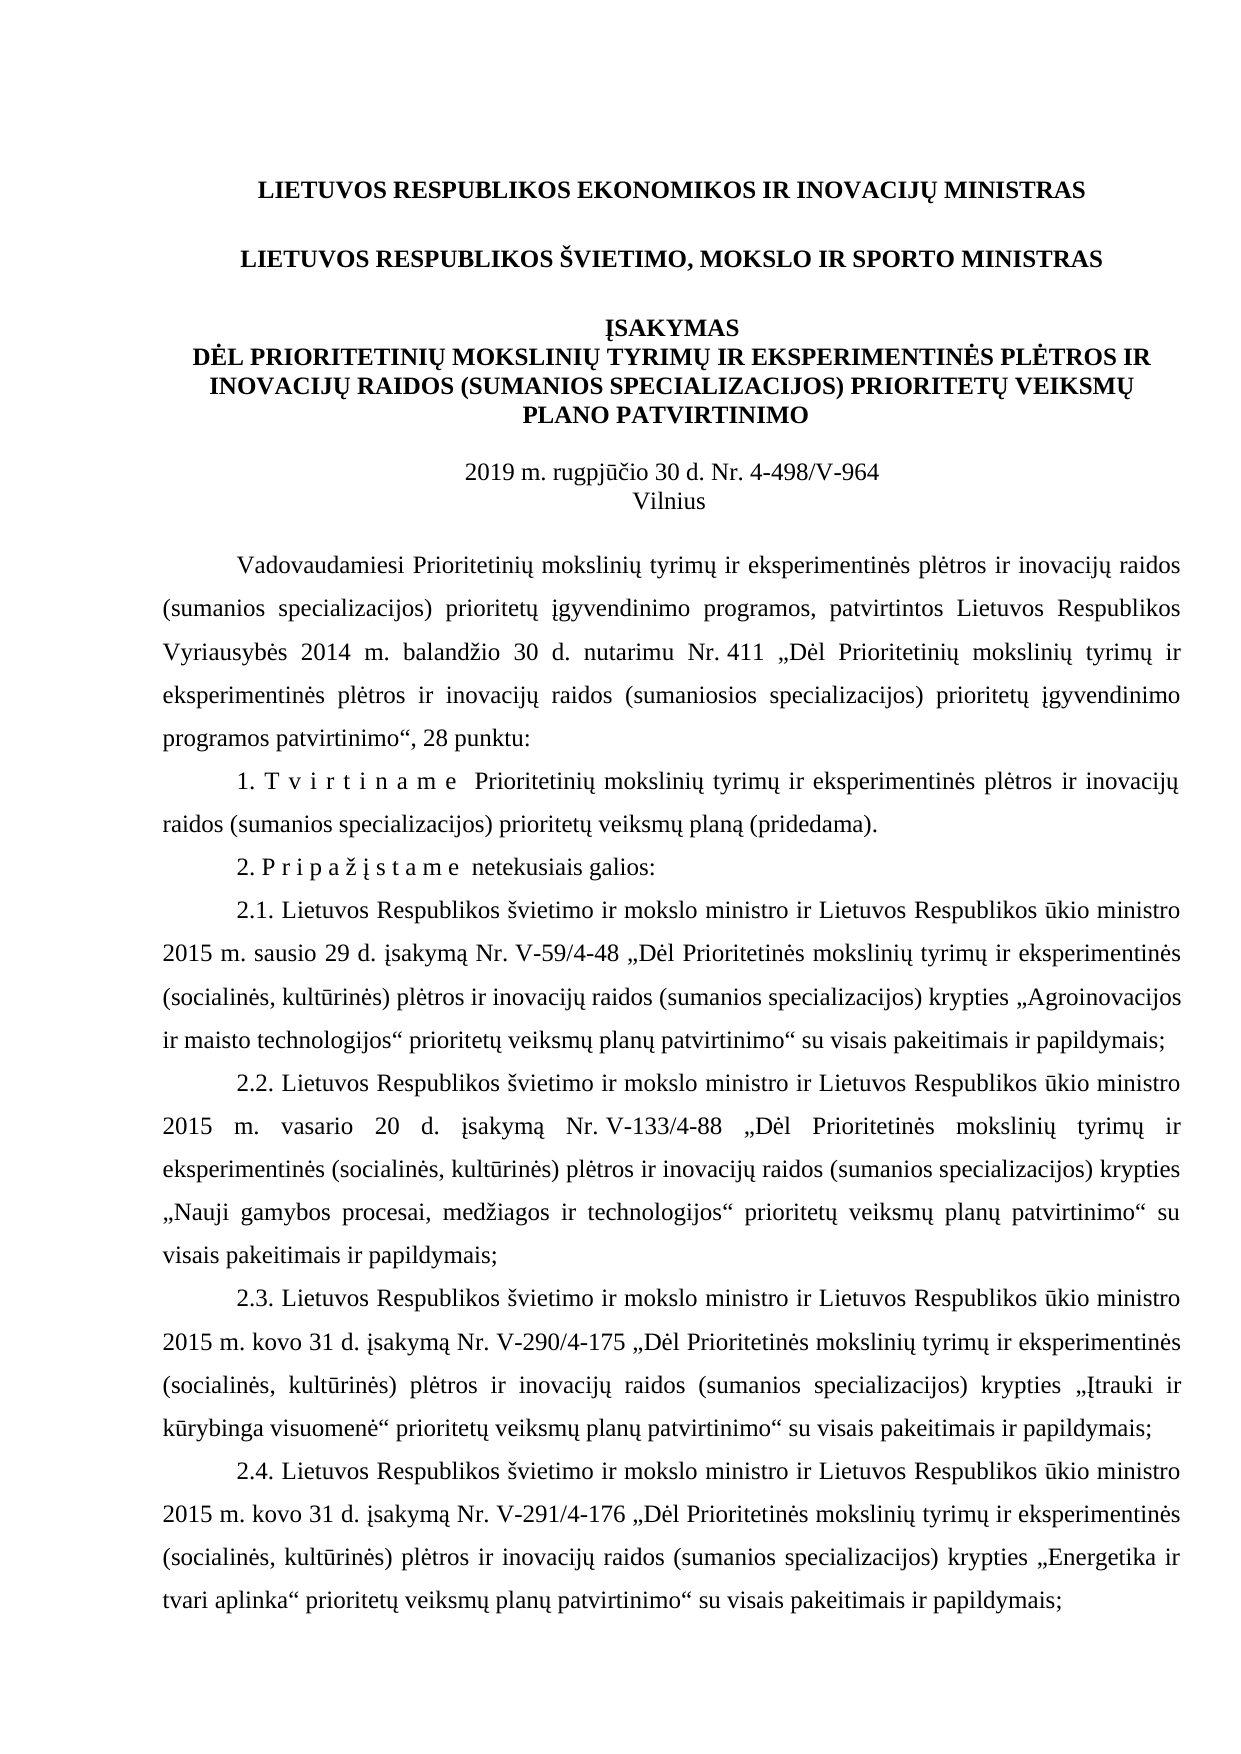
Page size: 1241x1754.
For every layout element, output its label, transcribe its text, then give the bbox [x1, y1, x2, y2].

text LIETUVOS RESPUBLIKOS ŠVIETIMO, MOKSLO IR SPORTO MINISTRAS [162, 244, 1181, 273]
text Vadovaudamiesi Prioritetinių mokslinių tyrimų ir eksperimentinės plėtros ir inovacijų raidos (sumanios specializacijos) prioritetų įgyvendinimo programos, patvirtintos Lietuvos Respublikos Vyriausybės 2014 m. balandžio 30 d. nutarimu Nr. 411 „Dėl Prioritetinių mokslinių tyrimų ir eksperimentinės plėtros ir inovacijų raidos (sumaniosios specializacijos) prioritetų įgyvendinimo programos patvirtinimo“, 28 punktu: [162, 550, 1181, 752]
text Vilnius [162, 486, 1181, 515]
text DĖL PRIORITETINIŲ MOKSLINIŲ TYRIMŲ IR EKSPERIMENTINĖS PLĖTROS IR INOVACIJŲ RAIDOS (SUMANIOS SPECIALIZACIJOS) PRIORITETŲ VEIKSMŲ PLANO PATVIRTINIMO [162, 342, 1181, 428]
text 2.3. Lietuvos Respublikos švietimo ir mokslo ministro ir Lietuvos Respublikos ūkio ministro 2015 m. kovo 31 d. įsakymą Nr. V-290/4-175 „Dėl Prioritetinės mokslinių tyrimų ir eksperimentinės (socialinės, kultūrinės) plėtros ir inovacijų raidos (sumanios specializacijos) krypties „Įtrauki ir kūrybinga visuomenė“ prioritetų veiksmų planų patvirtinimo“ su visais pakeitimais ir papildymais; [162, 1283, 1181, 1442]
text 2.1. Lietuvos Respublikos švietimo ir mokslo ministro ir Lietuvos Respublikos ūkio ministro 2015 m. sausio 29 d. įsakymą Nr. V-59/4-48 „Dėl Prioritetinės mokslinių tyrimų ir eksperimentinės (socialinės, kultūrinės) plėtros ir inovacijų raidos (sumanios specializacijos) krypties „Agroinovacijos ir maisto technologijos“ prioritetų veiksmų planų patvirtinimo“ su visais pakeitimais ir papildymais; [162, 895, 1181, 1053]
text 1. T v i r t i n a m e Prioritetinių mokslinių tyrimų ir eksperimentinės plėtros ir inovacijų raidos (sumanios specializacijos) prioritetų veiksmų planą (pridedama). [162, 766, 1181, 838]
text 2.4. Lietuvos Respublikos švietimo ir mokslo ministro ir Lietuvos Respublikos ūkio ministro 2015 m. kovo 31 d. įsakymą Nr. V-291/4-176 „Dėl Prioritetinės mokslinių tyrimų ir eksperimentinės (socialinės, kultūrinės) plėtros ir inovacijų raidos (sumanios specializacijos) krypties „Energetika ir tvari aplinka“ prioritetų veiksmų planų patvirtinimo“ su visais pakeitimais ir papildymais; [162, 1456, 1181, 1614]
text LIETUVOS RESPUBLIKOS EKONOMIKOS IR INOVACIJŲ MINISTRAS [162, 176, 1181, 204]
text ĮSAKYMAS [162, 313, 1181, 342]
text 2019 m. rugpjūčio 30 d. Nr. 4-498/V-964 [162, 457, 1181, 486]
text 2.2. Lietuvos Respublikos švietimo ir mokslo ministro ir Lietuvos Respublikos ūkio ministro 2015 m. vasario 20 d. įsakymą Nr. V-133/4-88 „Dėl Prioritetinės mokslinių tyrimų ir eksperimentinės (socialinės, kultūrinės) plėtros ir inovacijų raidos (sumanios specializacijos) krypties „Nauji gamybos procesai, medžiagos ir technologijos“ prioritetų veiksmų planų patvirtinimo“ su visais pakeitimais ir papildymais; [162, 1068, 1181, 1269]
text 2. P r i p a ž į s t a m e netekusiais galios: [162, 852, 1181, 881]
